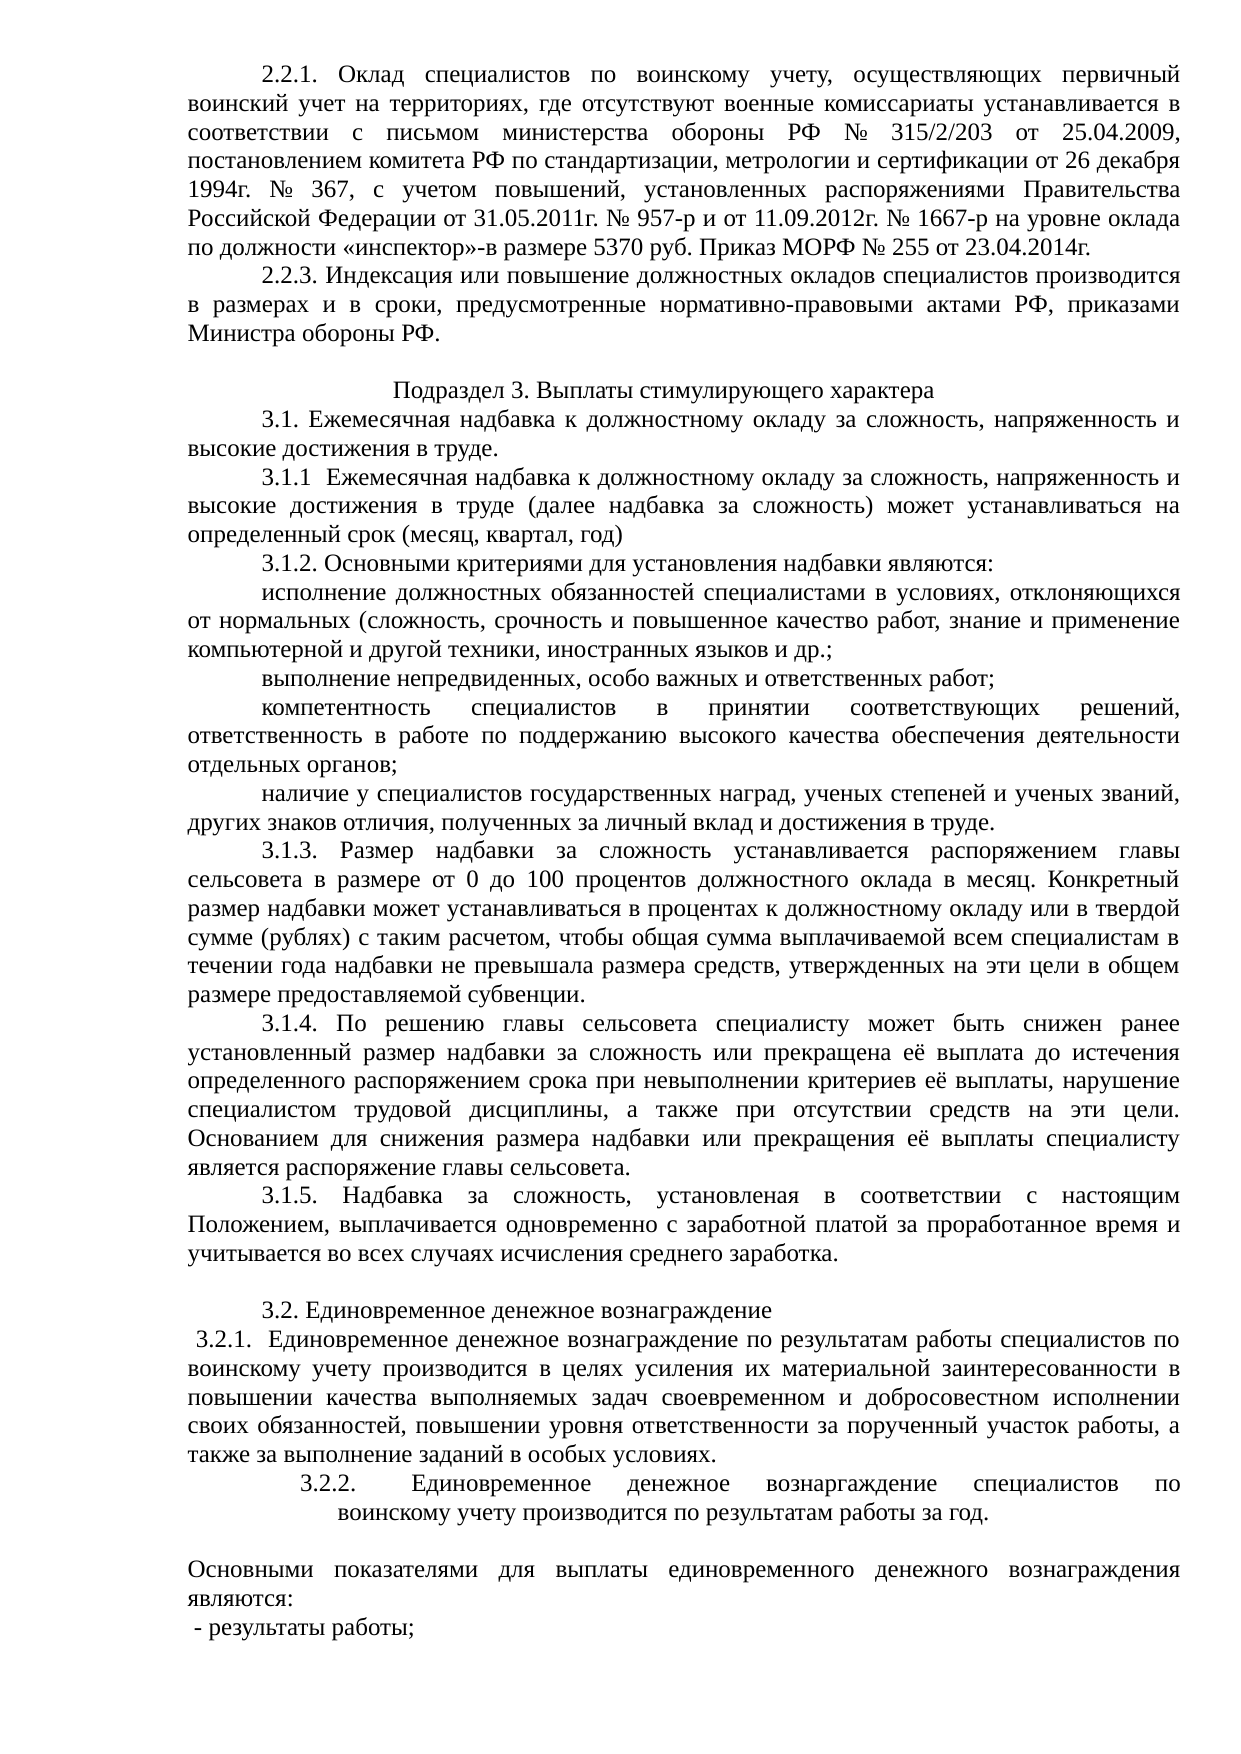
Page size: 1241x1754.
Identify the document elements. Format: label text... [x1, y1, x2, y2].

text 3.1. Ежемесячная надбавка к должностному окладу за сложность, напряженность и высокие достижения в труде. [187, 404, 1181, 462]
text 3.1.5. Надбавка за сложность, установленая в соответствии с настоящим Положением, выплачивается одновременно с заработной платой за проработанное время и учитывается во всех случаях исчисления среднего заработка. [187, 1180, 1181, 1267]
text Основными показателями для выплаты единовременного денежного вознаграждения являются: [187, 1554, 1181, 1612]
text 3.2. Единовременное денежное вознаграждение [187, 1295, 1181, 1324]
text 3.2.1. Единовременное денежное вознаграждение по результатам работы специалистов по воинскому учету производится в целях усиления их материальной заинтересованности в повышении качества выполняемых задач своевременном и добросовестном исполнении своих обязанностей, повышении уровня ответственности за порученный участок работы, а также за выполнение заданий в особых условиях. [187, 1324, 1181, 1468]
text исполнение должностных обязанностей специалистами в условиях, отклоняющихся от нормальных (сложность, срочность и повышенное качество работ, знание и применение компьютерной и другой техники, иностранных языков и др.; [187, 577, 1181, 663]
list Единовременное денежное вознаргаждение специалистов по воинскому учету производится по результатам работы за год. [300, 1468, 1181, 1525]
text 3.1.2. Основными критериями для установления надбавки являются: [187, 548, 1181, 577]
text компетентность специалистов в принятии соответствующих решений, ответственность в работе по поддержанию высокого качества обеспечения деятельности отдельных органов; [187, 692, 1181, 778]
text наличие у специалистов государственных наград, ученых степеней и ученых званий, других знаков отличия, полученных за личный вклад и достижения в труде. [187, 778, 1181, 835]
text 3.1.3. Размер надбавки за сложность устанавливается распоряжением главы сельсовета в размере от 0 до 100 процентов должностного оклада в месяц. Конкретный размер надбавки может устанавливаться в процентах к должностному окладу или в твердой сумме (рублях) с таким расчетом, чтобы общая сумма выплачиваемой всем специалистам в течении года надбавки не превышала размера средств, утвержденных на эти цели в общем размере предоставляемой субвенции. [187, 835, 1181, 1008]
text выполнение непредвиденных, особо важных и ответственных работ; [187, 663, 1181, 692]
text 2.2.1. Оклад специалистов по воинскому учету, осуществляющих первичный воинский учет на территориях, где отсутствуют военные комиссариаты устанавливается в соответствии с письмом министерства обороны РФ № 315/2/203 от 25.04.2009, постановлением комитета РФ по стандартизации, метрологии и сертификации от 26 декабря 1994г. № 367, с учетом повышений, установленных распоряжениями Правительства Российской Федерации от 31.05.2011г. № 957-р и от 11.09.2012г. № 1667-р на уровне оклада по должности «инспектор»-в размере 5370 руб. Приказ МОРФ № 255 от 23.04.2014г. [187, 59, 1181, 260]
text 3.1.1 Ежемесячная надбавка к должностному окладу за сложность, напряженность и высокие достижения в труде (далее надбавка за сложность) может устанавливаться на определенный срок (месяц, квартал, год) [187, 462, 1181, 548]
text 2.2.3. Индексация или повышение должностных окладов специалистов производится в размерах и в сроки, предусмотренные нормативно-правовыми актами РФ, приказами Министра обороны РФ. [187, 260, 1181, 347]
text 3.1.4. По решению главы сельсовета специалисту может быть снижен ранее установленный размер надбавки за сложность или прекращена её выплата до истечения определенного распоряжением срока при невыполнении критериев её выплаты, нарушение специалистом трудовой дисциплины, а также при отсутствии средств на эти цели. Основанием для снижения размера надбавки или прекращения её выплаты специалисту является распоряжение главы сельсовета. [187, 1008, 1181, 1180]
text Подраздел 3. Выплаты стимулирующего характера [187, 375, 1181, 404]
text - результаты работы; [187, 1612, 1181, 1640]
